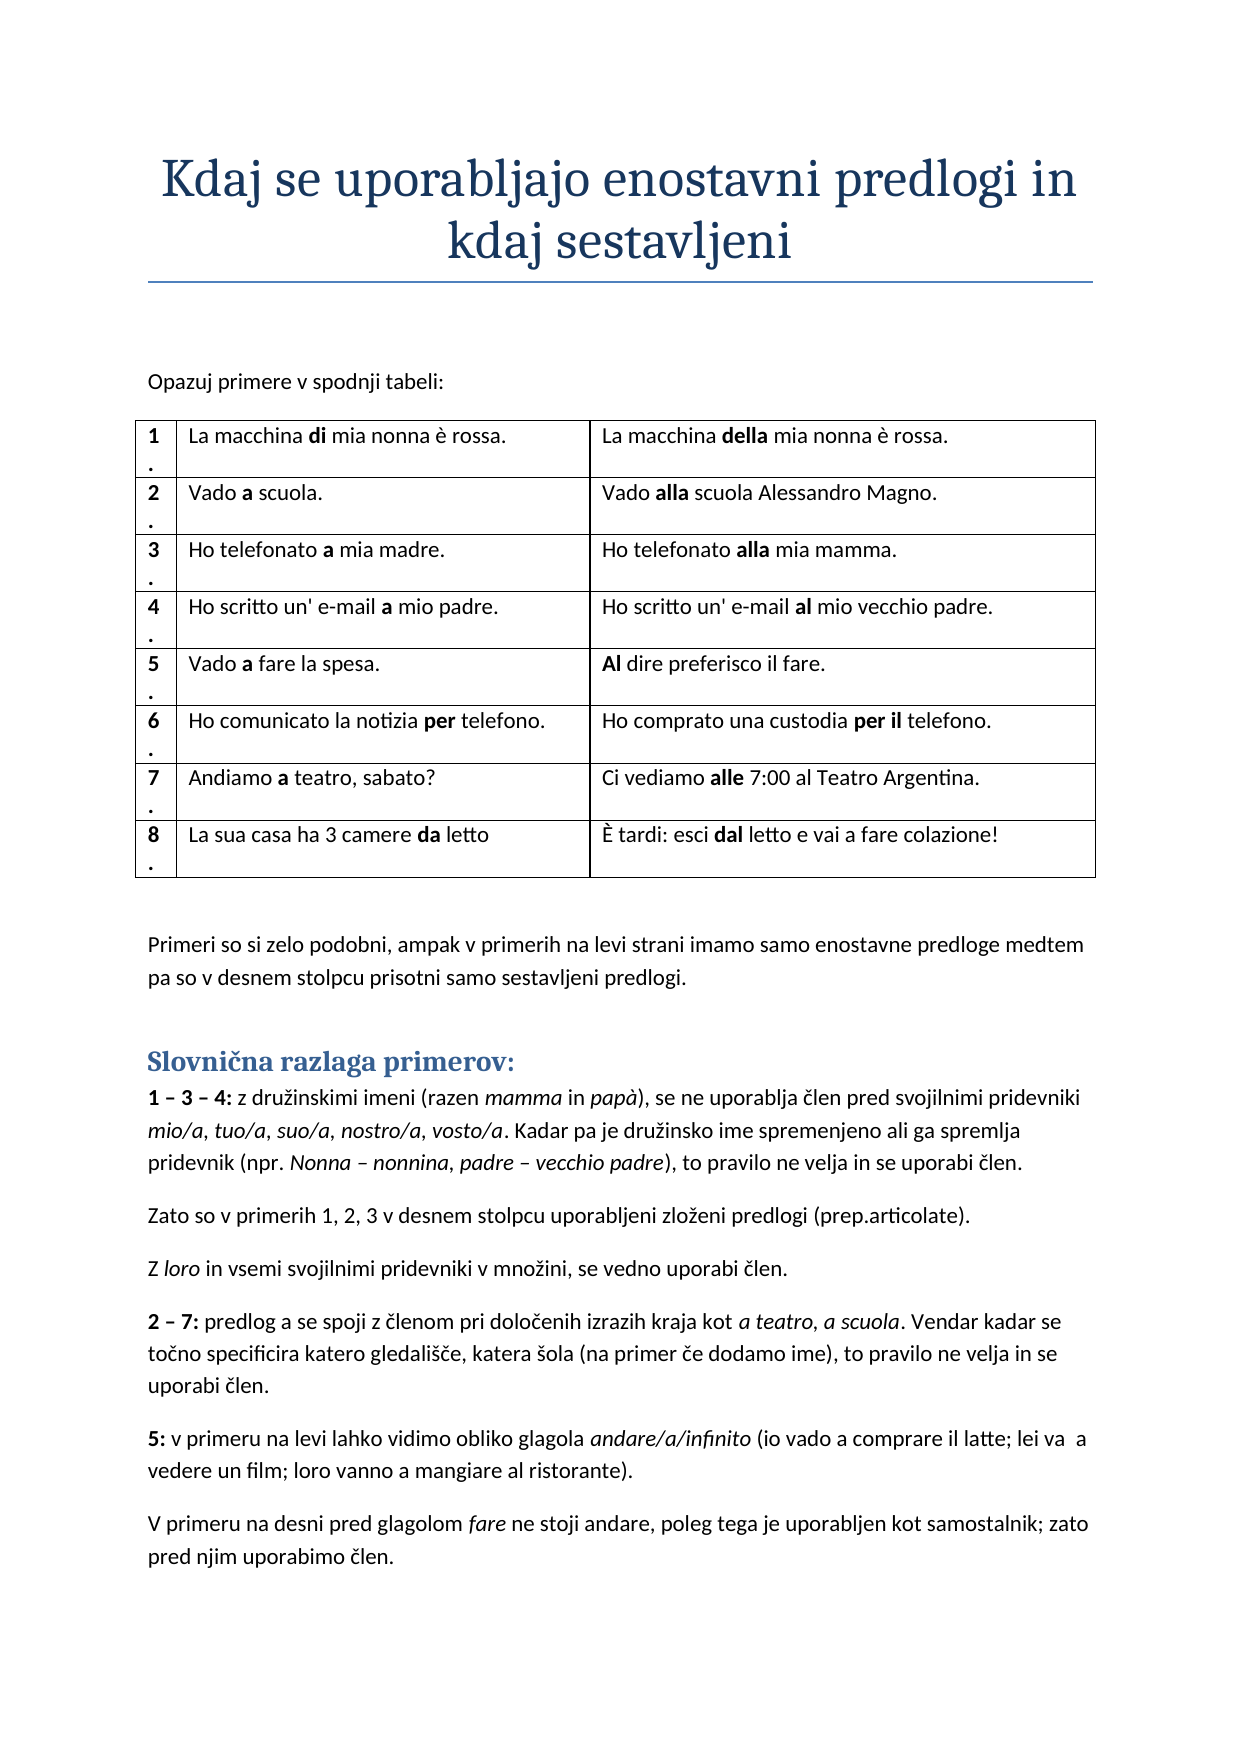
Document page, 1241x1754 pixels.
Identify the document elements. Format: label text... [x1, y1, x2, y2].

table_cell Al dire preferisco il fare. [591, 649, 1095, 705]
text 1 – 3 – 4: z družinskimi imeni (razen mamma in papà), se ne uporablja člen pred svojilnimi pridevniki mio/a, tuo/a, suo/a, nostro/a, vosto/a. Kadar pa je družinsko ime spremenjeno ali ga spremlja pridevnik (npr. Nonna – nonnina, padre – vecchio padre), to pravilo ne velja in se uporabi člen. [148, 1083, 1093, 1176]
table_cell 7. [136, 764, 176, 819]
table_cell Andiamo a teatro, sabato? [177, 764, 589, 819]
table_cell Ho comprato una custodia per il telefono. [591, 706, 1095, 762]
text Opazuj primere v spodnji tabeli: [148, 367, 1093, 395]
title Kdaj se uporabljajo enostavni predlogi in kdaj sestavljeni [148, 148, 1093, 281]
table_header La macchina di mia nonna è rossa. [177, 421, 589, 477]
table_cell 4. [136, 592, 176, 648]
text 2 – 7: predlog a se spoji z členom pri določenih izrazih kraja kot a teatro, a scuola. Vendar kadar se točno specificira katero gledališče, katera šola (na primer če dodamo ime), to pravilo ne velja in se uporabi člen. [148, 1307, 1093, 1399]
table_cell 8. [136, 821, 176, 877]
table_cell 2. [136, 478, 176, 534]
text 5: v primeru na levi lahko vidimo obliko glagola andare/a/infinito (io vado a comprare il latte; lei va a vedere un film; loro vanno a mangiare al ristorante). [148, 1424, 1093, 1484]
table_cell Ho telefonato alla mia mamma. [591, 535, 1095, 591]
table_cell La sua casa ha 3 camere da letto [177, 821, 589, 877]
table_cell 5. [136, 649, 176, 705]
table_header 1. [136, 421, 176, 477]
table_cell 3. [136, 535, 176, 591]
table_cell Vado a fare la spesa. [177, 649, 589, 705]
text V primeru na desni pred glagolom fare ne stoji andare, poleg tega je uporabljen kot samostalnik; zato pred njim uporabimo člen. [148, 1509, 1093, 1570]
table_cell Ci vediamo alle 7:00 al Teatro Argentina. [591, 764, 1095, 819]
table_cell Ho scritto un' e-mail al mio vecchio padre. [591, 592, 1095, 648]
table_cell È tardi: esci dal letto e vai a fare colazione! [591, 821, 1095, 877]
text Primeri so si zelo podobni, ampak v primerih na levi strani imamo samo enostavne predloge medtem pa so v desnem stolpcu prisotni samo sestavljeni predlogi. [148, 931, 1093, 991]
table_cell Ho comunicato la notizia per telefono. [177, 706, 589, 762]
text Z loro in vsemi svojilnimi pridevniki v množini, se vedno uporabi člen. [148, 1254, 1093, 1282]
text Zato so v primerih 1, 2, 3 v desnem stolpcu uporabljeni zloženi predlogi (prep.articolate). [148, 1201, 1093, 1229]
table_cell Vado alla scuola Alessandro Magno. [591, 478, 1095, 534]
table_cell 6. [136, 706, 176, 762]
table_cell Ho telefonato a mia madre. [177, 535, 589, 591]
table_header La macchina della mia nonna è rossa. [591, 421, 1095, 477]
table_cell Vado a scuola. [177, 478, 589, 534]
subtitle Slovnična razlaga primerov: [148, 1045, 1093, 1078]
table_cell Ho scritto un' e-mail a mio padre. [177, 592, 589, 648]
